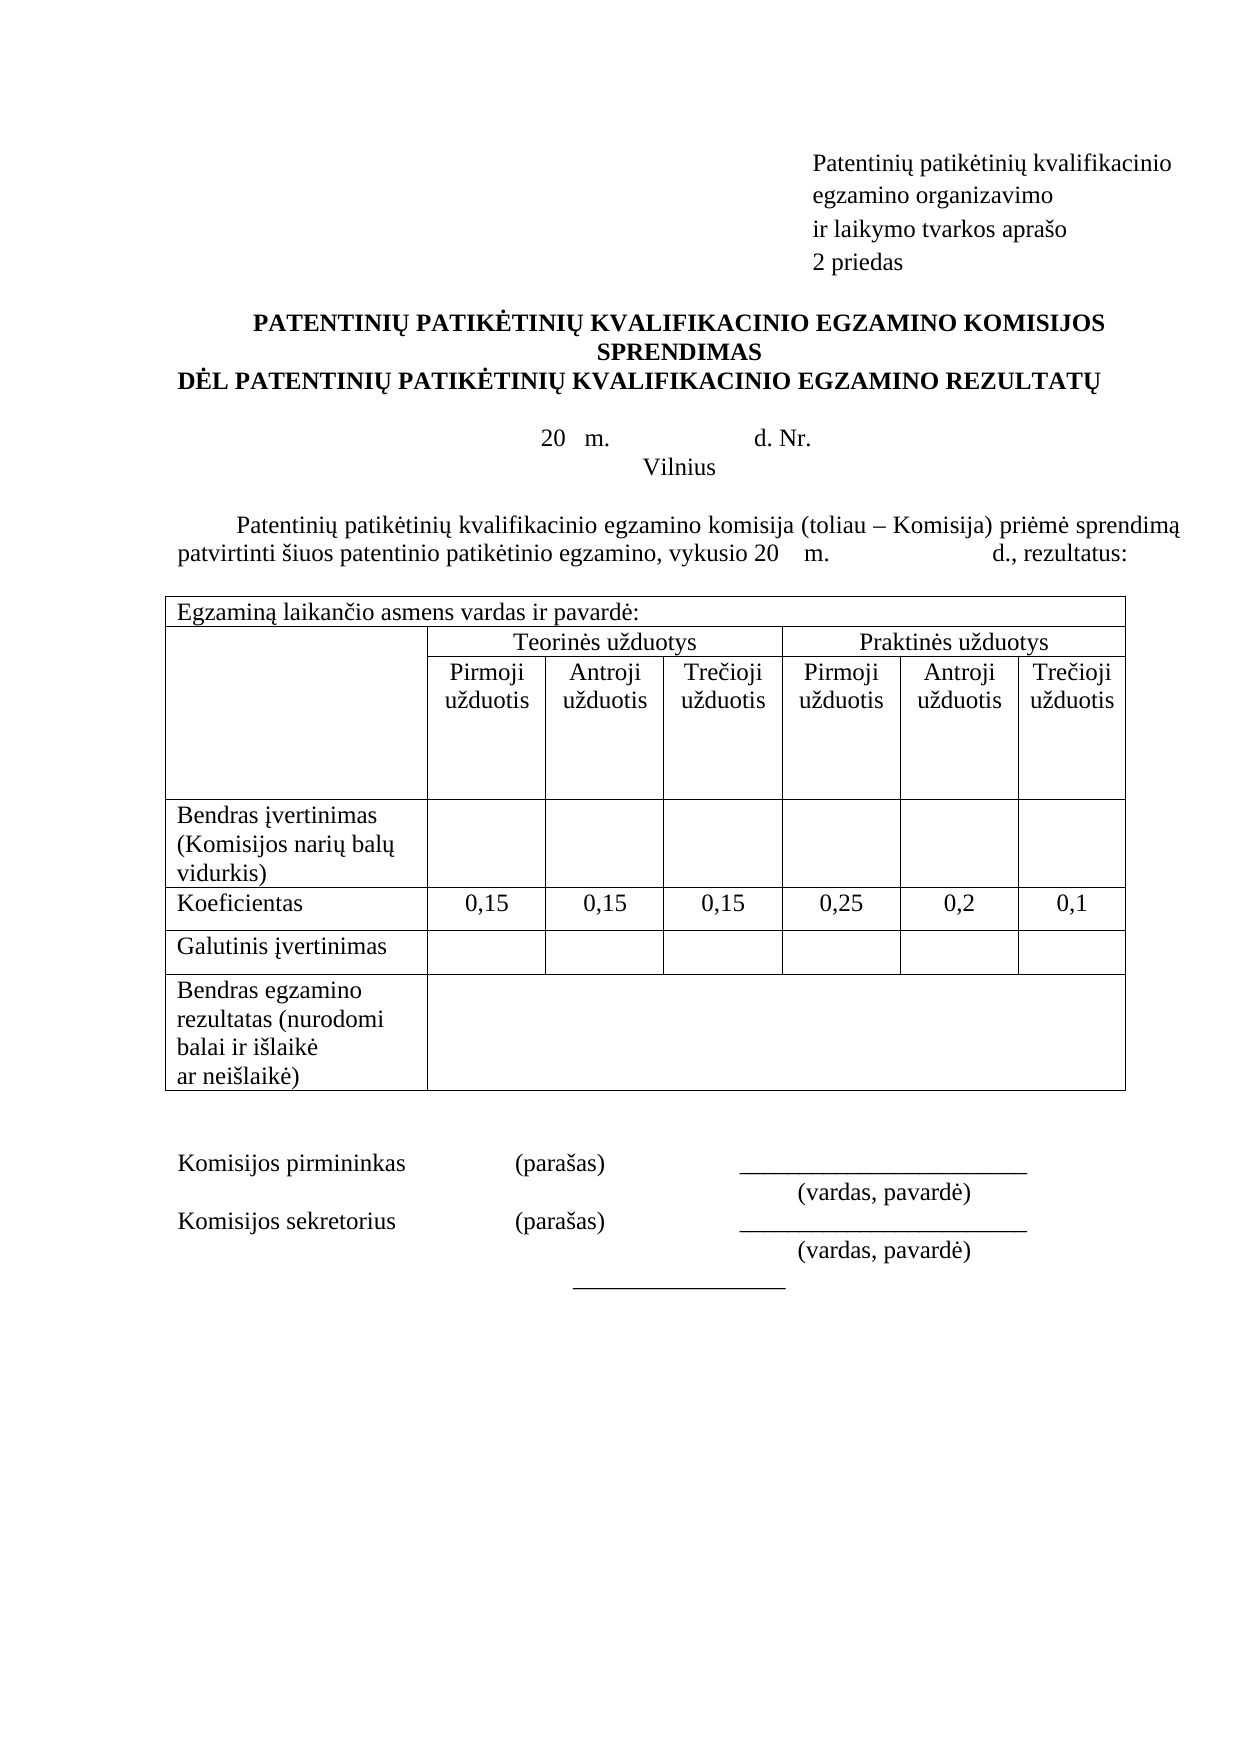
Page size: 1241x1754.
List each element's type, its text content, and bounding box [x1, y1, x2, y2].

text Patentinių patikėtinių kvalifikacinio egzamino komisija (toliau – Komisija) priėmė sprendimą patvirtinti šiuos patentinio patikėtinio egzamino, vykusio 20 m. d., rezultatus: [177, 510, 1181, 567]
table_cell [546, 800, 663, 887]
table_header Egzaminą laikančio asmens vardas ir pavardė: [166, 597, 1125, 626]
table_cell [428, 800, 545, 887]
table_cell [1019, 931, 1125, 974]
table_cell [664, 800, 782, 887]
text Patentinių patikėtinių kvalifikacinio [812, 148, 1181, 176]
table_cell Galutinis įvertinimas [166, 931, 427, 974]
table_cell [901, 931, 1018, 974]
table_cell Koeficientas [166, 888, 427, 930]
table_cell 0,15 [546, 888, 663, 930]
table_cell Pirmoji užduotis [783, 657, 900, 799]
table_cell Bendras egzamino rezultatas (nurodomi balai ir išlaikė ar neišlaikė) [166, 975, 427, 1090]
table_cell Trečioji užduotis [664, 657, 782, 799]
text 2 priedas [812, 247, 1181, 275]
table_cell [1019, 800, 1125, 887]
table_cell Antroji užduotis [546, 657, 663, 799]
table_cell [166, 627, 427, 727]
text 20 m. d. Nr. [177, 423, 1181, 452]
text (vardas, pavardė) [177, 1177, 1181, 1206]
table_cell [166, 728, 427, 799]
text SPRENDIMAS [177, 337, 1181, 366]
table_cell Praktinės užduotys [783, 627, 1125, 656]
text _________________ [177, 1263, 1181, 1292]
text ir laikymo tvarkos aprašo [812, 214, 1181, 242]
text DĖL PATENTINIŲ PATIKĖTINIŲ KVALIFIKACINIO EGZAMINO REZULTATŲ [177, 366, 1181, 395]
table_cell Antroji užduotis [901, 657, 1018, 799]
table_cell 0,15 [664, 888, 782, 930]
table_cell [428, 931, 545, 974]
text (vardas, pavardė) [177, 1235, 1181, 1263]
table_cell Teorinės užduotys [428, 627, 782, 656]
table_cell 0,15 [428, 888, 545, 930]
table_cell [783, 931, 900, 974]
table_cell Bendras įvertinimas (Komisijos narių balų vidurkis) [166, 800, 427, 887]
table_cell [546, 931, 663, 974]
table_cell Pirmoji užduotis [428, 657, 545, 799]
table_cell [664, 931, 782, 974]
table_cell Trečioji užduotis [1019, 657, 1125, 799]
table_cell 0,25 [783, 888, 900, 930]
text Komisijos sekretorius (parašas) [177, 1206, 1181, 1235]
table_cell [783, 800, 900, 887]
table_cell 0,2 [901, 888, 1018, 930]
text egzamino organizavimo [812, 181, 1181, 209]
table_cell 0,1 [1019, 888, 1125, 930]
text PATENTINIŲ PATIKĖTINIŲ KVALIFIKACINIO EGZAMINO KOMISIJOS [177, 308, 1181, 337]
table_cell [428, 975, 1125, 1090]
text Komisijos pirmininkas (parašas) [177, 1148, 1181, 1177]
table_cell [901, 800, 1018, 887]
text Vilnius [177, 452, 1181, 481]
